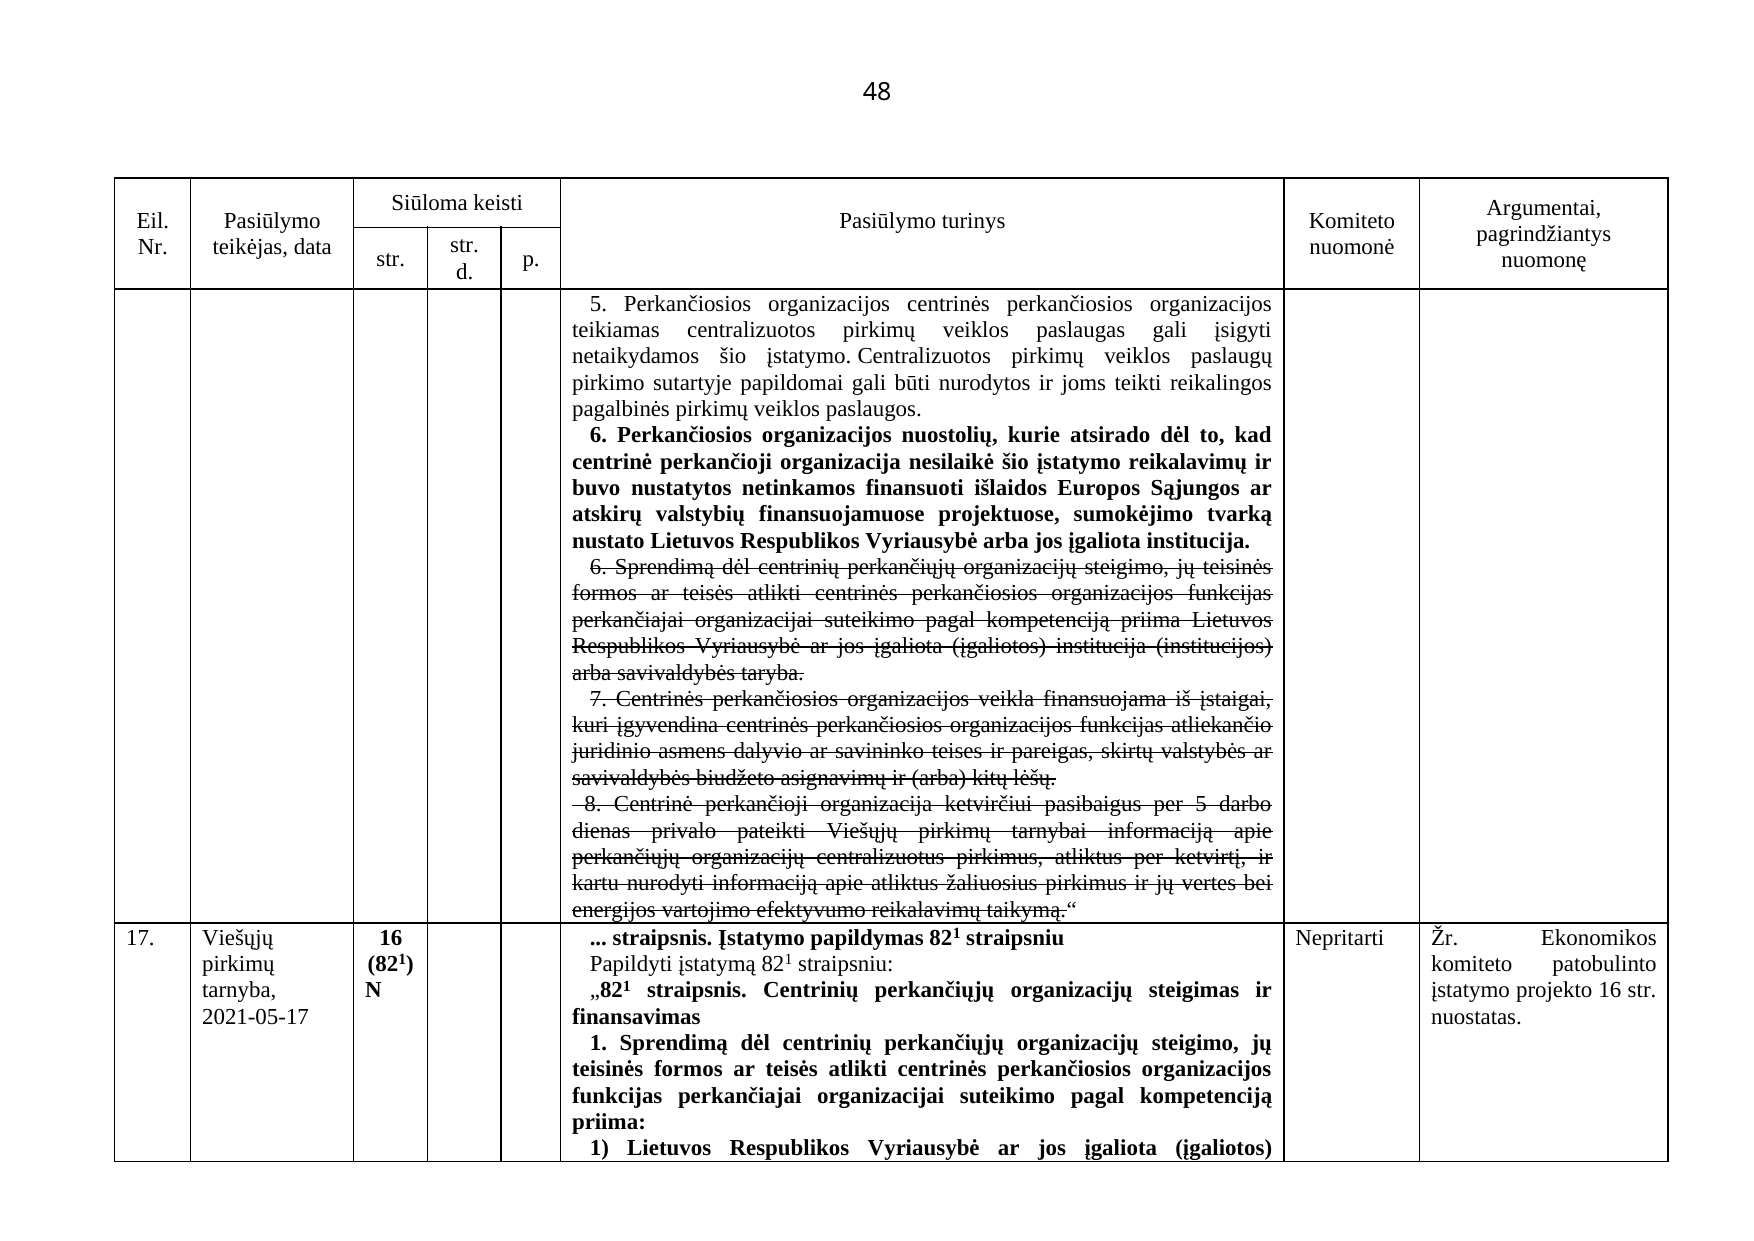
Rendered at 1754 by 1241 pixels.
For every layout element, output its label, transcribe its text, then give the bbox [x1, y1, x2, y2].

table_cell [354, 290, 427, 922]
table_cell str. d. [428, 228, 500, 288]
table_cell Žr. Ekonomikos komiteto patobulinto įstatymo projekto 16 str. nuostatas. [1420, 924, 1667, 1161]
table_cell [1420, 290, 1667, 922]
table_cell p. [502, 228, 560, 288]
table_cell [502, 924, 560, 1161]
table_header Pasiūlymo turinys [561, 179, 1283, 288]
table_cell [191, 290, 353, 922]
table_header Siūloma keisti [354, 179, 560, 226]
table_cell Nepritarti [1285, 924, 1419, 1161]
table_header Argumentai, pagrindžiantys nuomonę [1420, 179, 1667, 288]
table_cell Viešųjų pirkimų tarnyba, 2021-05-17 [191, 924, 353, 1161]
table_cell 16 (821) N [354, 924, 427, 1161]
table_header Eil. Nr. [115, 179, 190, 288]
table_cell 5. Perkančiosios organizacijos centrinės perkančiosios organizacijos teikiamas centralizuotos pirkimų veiklos paslaugas gali įsigyti netaikydamos šio įstatymo. Centralizuotos pirkimų veiklos paslaugų pirkimo sutartyje papildomai gali būti nurodytos ir joms teikti reikalingos pagalbinės pirkimų veiklos paslaugos. 6. Perkančiosios organizacijos nuostolių, kurie atsirado dėl to, kad centrinė perkančioji organizacija nesilaikė šio įstatymo reikalavimų ir buvo nustatytos netinkamos finansuoti išlaidos Europos Sąjungos ar atskirų valstybių finansuojamuose projektuose, sumokėjimo tvarką nustato Lietuvos Respublikos Vyriausybė arba jos įgaliota institucija. 6. Sprendimą dėl centrinių perkančiųjų organizacijų steigimo, jų teisinės formos ar teisės atlikti centrinės perkančiosios organizacijos funkcijas perkančiajai organizacijai suteikimo pagal kompetenciją priima Lietuvos Respublikos Vyriausybė ar jos įgaliota (įgaliotos) institucija (institucijos) arba savivaldybės taryba. 7. Centrinės perkančiosios organizacijos veikla finansuojama iš įstaigai, kuri įgyvendina centrinės perkančiosios organizacijos funkcijas atliekančio juridinio asmens dalyvio ar savininko teises ir pareigas, skirtų valstybės ar savivaldybės biudžeto asignavimų ir (arba) kitų lėšų. 8. Centrinė perkančioji organizacija ketvirčiui pasibaigus per 5 darbo dienas privalo pateikti Viešųjų pirkimų tarnybai informaciją apie perkančiųjų organizacijų centralizuotus pirkimus, atliktus per ketvirtį, ir kartu nurodyti informaciją apie atliktus žaliuosius pirkimus ir jų vertes bei energijos vartojimo efektyvumo reikalavimų taikymą.“ [561, 290, 1283, 922]
table_cell [428, 290, 500, 922]
table_cell [1285, 290, 1419, 922]
table_cell [428, 924, 500, 1161]
table_cell [502, 290, 560, 922]
table_cell ... straipsnis. Įstatymo papildymas 821 straipsniu Papildyti įstatymą 821 straipsniu: „821 straipsnis. Centrinių perkančiųjų organizacijų steigimas ir finansavimas 1. Sprendimą dėl centrinių perkančiųjų organizacijų steigimo, jų teisinės formos ar teisės atlikti centrinės perkančiosios organizacijos funkcijas perkančiajai organizacijai suteikimo pagal kompetenciją priima: 1) Lietuvos Respublikos Vyriausybė ar jos įgaliota (įgaliotos) institucija (institucijos) – dėl centrinės perkančiosios organizacijos, valdančios ir administruojančios centralizuotų pirkimų katalogą ir (ar) kitų centrinių perkančiųjų organizacijų. 2) savivaldybių tarybos. Kiekvienoje savivaldybėje turi būti užtikrinta, kad į savivaldybių veiklos sritį patenkančių perkančiųjų organizacijų pirkimai, kurių sutarties vertė viršija 10 000 Eur (dešimt tūkstančių eurų) (be pridėtinės vertės mokesčio), būtų atliekami šio įstatymo 82 straipsnio 1 dalyje nurodytu būdu. Siekiant įgyvendinti šią pareigą, turi būti sukurta bent viena savivaldybės centrinė perkančioji organizacija arba kelios savivaldybės gali sukurti vieną bendrą centrinę perkančiąją organizaciją arba savivaldybė gali pasirašyti centralizuotos pirkimų veiklos paslaugų sutartį su esama centrine perkančiąją organizacija dėl pirkimų paslaugų savivaldybei ir į jos veiklos sritį patenkančioms perkančiosioms organizacijoms; 3) valstybės ir savivaldybės įmonės, akcinės bendrovės ir uždarosios akcinės bendrovės, kuriose valstybei ar savivaldybei (savivaldybėms) nuosavybės teise priklausančios akcijos suteikia daugiau kaip 1/2 balsų visuotiniame akcininkų susirinkime – dėl centrinių perkančiųjų organizacijų, teikiančių paslaugas atitinkamų įmonių ar bendrovių grupėms priklausančioms perkančiosioms organizacijoms, kurias atitinkamos įmonės ar bendrovės kontroliuoja (valdo) tiesiogiai ar per kitus juridinius asmenis. 3. Centrinę perkančiąją organizaciją įsteigęs ar teisę atlikti centrinės perkančiosios organizacijos funkcijas suteikęs subjektas ne vėliau kaip per 15 dienų nuo centrinės perkančiosios organizacijos įsteigimo ar teisės atlikti centrinės perkančiosios organizacijos funkcijas suteikimo įrašo centrinę perkančiąją organizaciją į Viešųjų pirkimų tarnybos administruojamą ir viešai skelbiamą centrinių perkančiųjų organizacijų sąrašą. Centrinių perkančiųjų organizacijų sąrašas sudaromas Viešųjų pirkimų tarnybos nustatyta tvarka. 4. Šio straipsnio 1 dalies 1, 2 punktuose nurodytų perkančiųjų organizacijų veikla finansuojama iš įstaigoms, kurios įgyvendina centrinės perkančiosios organizacijos funkcijas atliekančio juridinio asmens dalyvio ar savininko teises ir pareigas, skirtų valstybės ar savivaldybės biudžeto asignavimų ir (arba) kitų lėšų.“ [561, 924, 1283, 1161]
table_header Komiteto nuomonė [1285, 179, 1419, 288]
table_header Pasiūlymo teikėjas, data [191, 179, 353, 288]
table_cell 17. [115, 924, 190, 1161]
table_cell [115, 290, 190, 922]
table_cell str. [354, 228, 427, 288]
